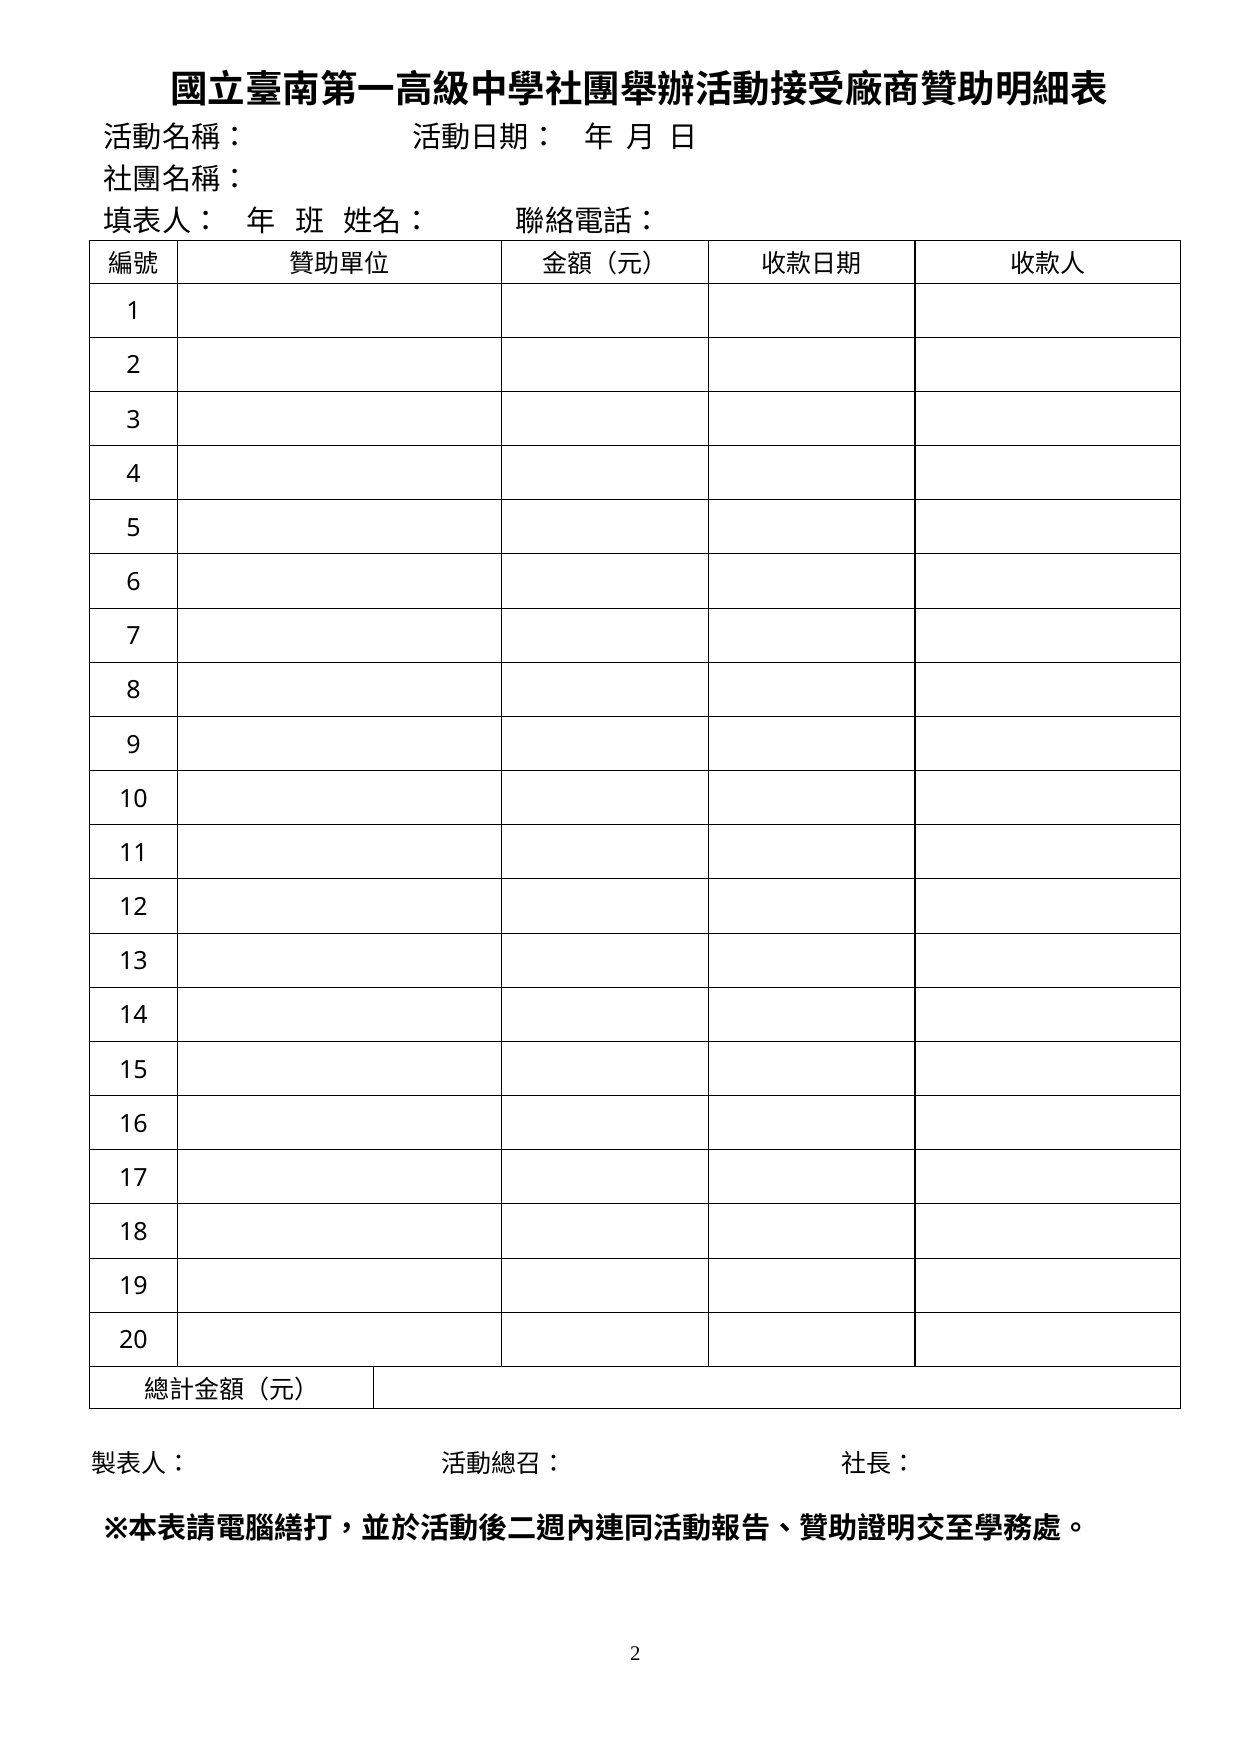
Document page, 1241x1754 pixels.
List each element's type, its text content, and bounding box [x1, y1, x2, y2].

table_cell [709, 1313, 914, 1366]
table_cell [709, 717, 914, 770]
table_cell 7 [90, 609, 177, 662]
table_cell [916, 934, 1180, 987]
table_cell [178, 825, 501, 878]
table_cell [502, 554, 708, 607]
table_cell [916, 825, 1180, 878]
table_cell [916, 1259, 1180, 1312]
table_cell 14 [90, 988, 177, 1041]
table_cell [178, 663, 501, 716]
table_cell [178, 1259, 501, 1312]
table_cell 1 [90, 284, 177, 337]
table_cell [178, 392, 501, 445]
table_cell [502, 446, 708, 499]
table_cell [178, 609, 501, 662]
table_cell [709, 284, 914, 337]
table_cell [709, 988, 914, 1041]
table_cell [916, 609, 1180, 662]
table_cell [502, 825, 708, 878]
table_cell [916, 1313, 1180, 1366]
table_cell [178, 771, 501, 824]
table_header 收款日期 [709, 241, 914, 282]
table_cell [916, 284, 1180, 337]
table_cell [709, 879, 914, 932]
table_cell [178, 1150, 501, 1203]
table_header 編號 [90, 241, 177, 282]
table_cell [502, 1313, 708, 1366]
table_cell [502, 1096, 708, 1149]
table_cell [709, 771, 914, 824]
table_cell [709, 554, 914, 607]
table_cell [916, 717, 1180, 770]
table_cell [916, 1150, 1180, 1203]
table_cell [502, 879, 708, 932]
table_cell [502, 338, 708, 391]
table_header 贊助單位 [178, 241, 501, 282]
table_cell 6 [90, 554, 177, 607]
table_cell [178, 1204, 501, 1257]
table_cell [709, 392, 914, 445]
text ※本表請電腦繕打，並於活動後二週內連同活動報告、贊助證明交至學務處。 [103, 1504, 1166, 1547]
table_cell [916, 1204, 1180, 1257]
table_cell [502, 392, 708, 445]
table_cell [502, 1042, 708, 1095]
text 社團名稱： [103, 156, 1166, 198]
table_cell [916, 1042, 1180, 1095]
text 製表人： 活動總召： 社長： [66, 1443, 1166, 1479]
table_cell [916, 879, 1180, 932]
table_cell [178, 717, 501, 770]
table_cell [178, 1042, 501, 1095]
table_cell [502, 1259, 708, 1312]
table_cell [178, 934, 501, 987]
table_cell [709, 1204, 914, 1257]
table_cell [709, 1042, 914, 1095]
table_cell [916, 771, 1180, 824]
table_cell [502, 1204, 708, 1257]
table_cell 2 [90, 338, 177, 391]
table_cell [178, 284, 501, 337]
table_cell [709, 825, 914, 878]
table_cell [178, 338, 501, 391]
table_cell [178, 879, 501, 932]
table_cell [502, 717, 708, 770]
table_cell [916, 988, 1180, 1041]
table_cell 3 [90, 392, 177, 445]
table_cell [178, 446, 501, 499]
table_cell [502, 988, 708, 1041]
table_cell 16 [90, 1096, 177, 1149]
table_cell [502, 284, 708, 337]
table_header 金額（元） [502, 241, 708, 282]
table_cell [502, 663, 708, 716]
table_cell 總計金額（元） [90, 1367, 373, 1408]
text 國立臺南第一高級中學社團舉辦活動接受廠商贊助明細表 [103, 59, 1166, 113]
table_cell 5 [90, 500, 177, 553]
table_cell [916, 554, 1180, 607]
table_cell [709, 338, 914, 391]
table_cell [709, 663, 914, 716]
table_cell [916, 338, 1180, 391]
table_cell 8 [90, 663, 177, 716]
table_cell [502, 934, 708, 987]
table_cell 4 [90, 446, 177, 499]
table_cell [709, 500, 914, 553]
table_cell [916, 392, 1180, 445]
table_cell 12 [90, 879, 177, 932]
table_cell [709, 609, 914, 662]
table_cell [502, 1150, 708, 1203]
table_cell 15 [90, 1042, 177, 1095]
table_cell 18 [90, 1204, 177, 1257]
table_cell [178, 500, 501, 553]
table_cell 11 [90, 825, 177, 878]
text 活動名稱： 活動日期： 年 月 日 [103, 113, 1166, 156]
table_cell 9 [90, 717, 177, 770]
table_cell 19 [90, 1259, 177, 1312]
table_cell [916, 446, 1180, 499]
table_cell [178, 554, 501, 607]
table_cell [178, 1096, 501, 1149]
table_cell [709, 1150, 914, 1203]
table_cell [709, 1259, 914, 1312]
table_header 收款人 [916, 241, 1180, 282]
table_cell [374, 1367, 1180, 1408]
table_cell 20 [90, 1313, 177, 1366]
table_cell [502, 609, 708, 662]
table_cell [916, 663, 1180, 716]
table_cell [709, 446, 914, 499]
table_cell [178, 1313, 501, 1366]
table_cell 10 [90, 771, 177, 824]
table_cell [502, 771, 708, 824]
table_cell [916, 1096, 1180, 1149]
table_cell [709, 1096, 914, 1149]
table_cell [916, 500, 1180, 553]
table_cell 17 [90, 1150, 177, 1203]
table_cell [178, 988, 501, 1041]
text 填表人： 年 班 姓名： 聯絡電話： [103, 198, 1166, 240]
table_cell [709, 934, 914, 987]
table_cell [502, 500, 708, 553]
table_cell 13 [90, 934, 177, 987]
